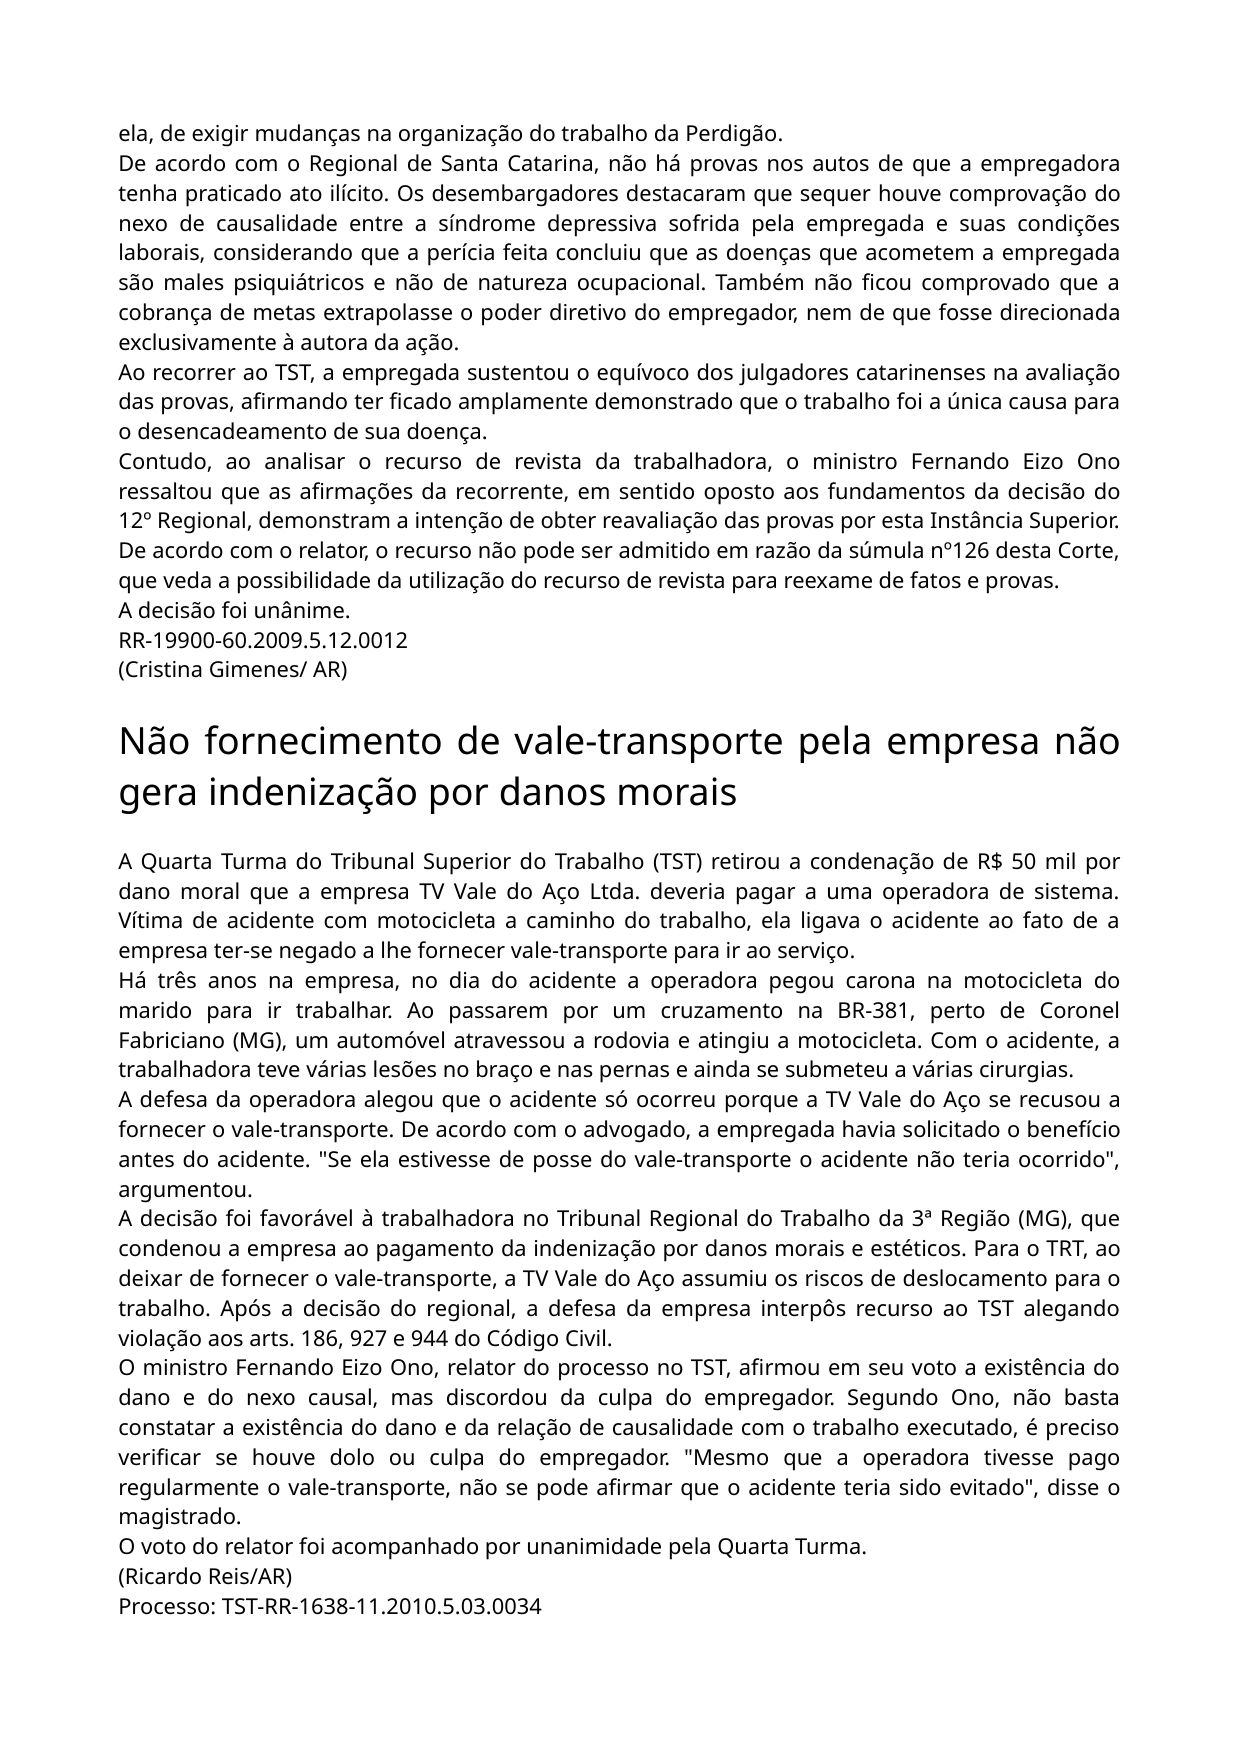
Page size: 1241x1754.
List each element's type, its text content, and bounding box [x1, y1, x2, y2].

text Processo: TST-RR-1638-11.2010.5.03.0034 [118, 1591, 1122, 1620]
text O voto do relator foi acompanhado por unanimidade pela Quarta Turma. [118, 1531, 1122, 1561]
text ela, de exigir mudanças na organização do trabalho da Perdigão. [118, 118, 1122, 148]
text A Quarta Turma do Tribunal Superior do Trabalho (TST) retirou a condenação de R$ 50 mil por dano moral que a empresa TV Vale do Aço Ltda. deveria pagar a uma operadora de sistema. Vítima de acidente com motocicleta a caminho do trabalho, ela ligava o acidente ao fato de a empresa ter-se negado a lhe fornecer vale-transporte para ir ao serviço. [118, 846, 1122, 965]
text A decisão foi unânime. [118, 595, 1122, 624]
text (Ricardo Reis/AR) [118, 1561, 1122, 1591]
text (Cristina Gimenes/ AR) [118, 654, 1122, 684]
text Ao recorrer ao TST, a empregada sustentou o equívoco dos julgadores catarinenses na avaliação das provas, afirmando ter ficado amplamente demonstrado que o trabalho foi a única causa para o desencadeamento de sua doença. [118, 356, 1122, 446]
text De acordo com o relator, o recurso não pode ser admitido em razão da súmula nº126 desta Corte, que veda a possibilidade da utilização do recurso de revista para reexame de fatos e provas. [118, 535, 1122, 595]
text A defesa da operadora alegou que o acidente só ocorreu porque a TV Vale do Aço se recusou a fornecer o vale-transporte. De acordo com o advogado, a empregada havia solicitado o benefício antes do acidente. "Se ela estivesse de posse do vale-transporte o acidente não teria ocorrido", argumentou. [118, 1084, 1122, 1203]
text O ministro Fernando Eizo Ono, relator do processo no TST, afirmou em seu voto a existência do dano e do nexo causal, mas discordou da culpa do empregador. Segundo Ono, não basta constatar a existência do dano e da relação de causalidade com o trabalho executado, é preciso verificar se houve dolo ou culpa do empregador. "Mesmo que a operadora tivesse pago regularmente o vale-transporte, não se pode afirmar que o acidente teria sido evitado", disse o magistrado. [118, 1352, 1122, 1531]
text A decisão foi favorável à trabalhadora no Tribunal Regional do Trabalho da 3ª Região (MG), que condenou a empresa ao pagamento da indenização por danos morais e estéticos. Para o TRT, ao deixar de fornecer o vale-transporte, a TV Vale do Aço assumiu os riscos de deslocamento para o trabalho. Após a decisão do regional, a defesa da empresa interpôs recurso ao TST alegando violação aos arts. 186, 927 e 944 do Código Civil. [118, 1203, 1122, 1352]
text RR-19900-60.2009.5.12.0012 [118, 624, 1122, 654]
text Contudo, ao analisar o recurso de revista da trabalhadora, o ministro Fernando Eizo Ono ressaltou que as afirmações da recorrente, em sentido oposto aos fundamentos da decisão do 12º Regional, demonstram a intenção de obter reavaliação das provas por esta Instância Superior. [118, 446, 1122, 535]
text Há três anos na empresa, no dia do acidente a operadora pegou carona na motocicleta do marido para ir trabalhar. Ao passarem por um cruzamento na BR-381, perto de Coronel Fabriciano (MG), um automóvel atravessou a rodovia e atingiu a motocicleta. Com o acidente, a trabalhadora teve várias lesões no braço e nas pernas e ainda se submeteu a várias cirurgias. [118, 965, 1122, 1084]
text De acordo com o Regional de Santa Catarina, não há provas nos autos de que a empregadora tenha praticado ato ilícito. Os desembargadores destacaram que sequer houve comprovação do nexo de causalidade entre a síndrome depressiva sofrida pela empregada e suas condições laborais, considerando que a perícia feita concluiu que as doenças que acometem a empregada são males psiquiátricos e não de natureza ocupacional. Também não ficou comprovado que a cobrança de metas extrapolasse o poder diretivo do empregador, nem de que fosse direcionada exclusivamente à autora da ação. [118, 148, 1122, 356]
text Não fornecimento de vale-transporte pela empresa não gera indenização por danos morais [118, 714, 1122, 816]
